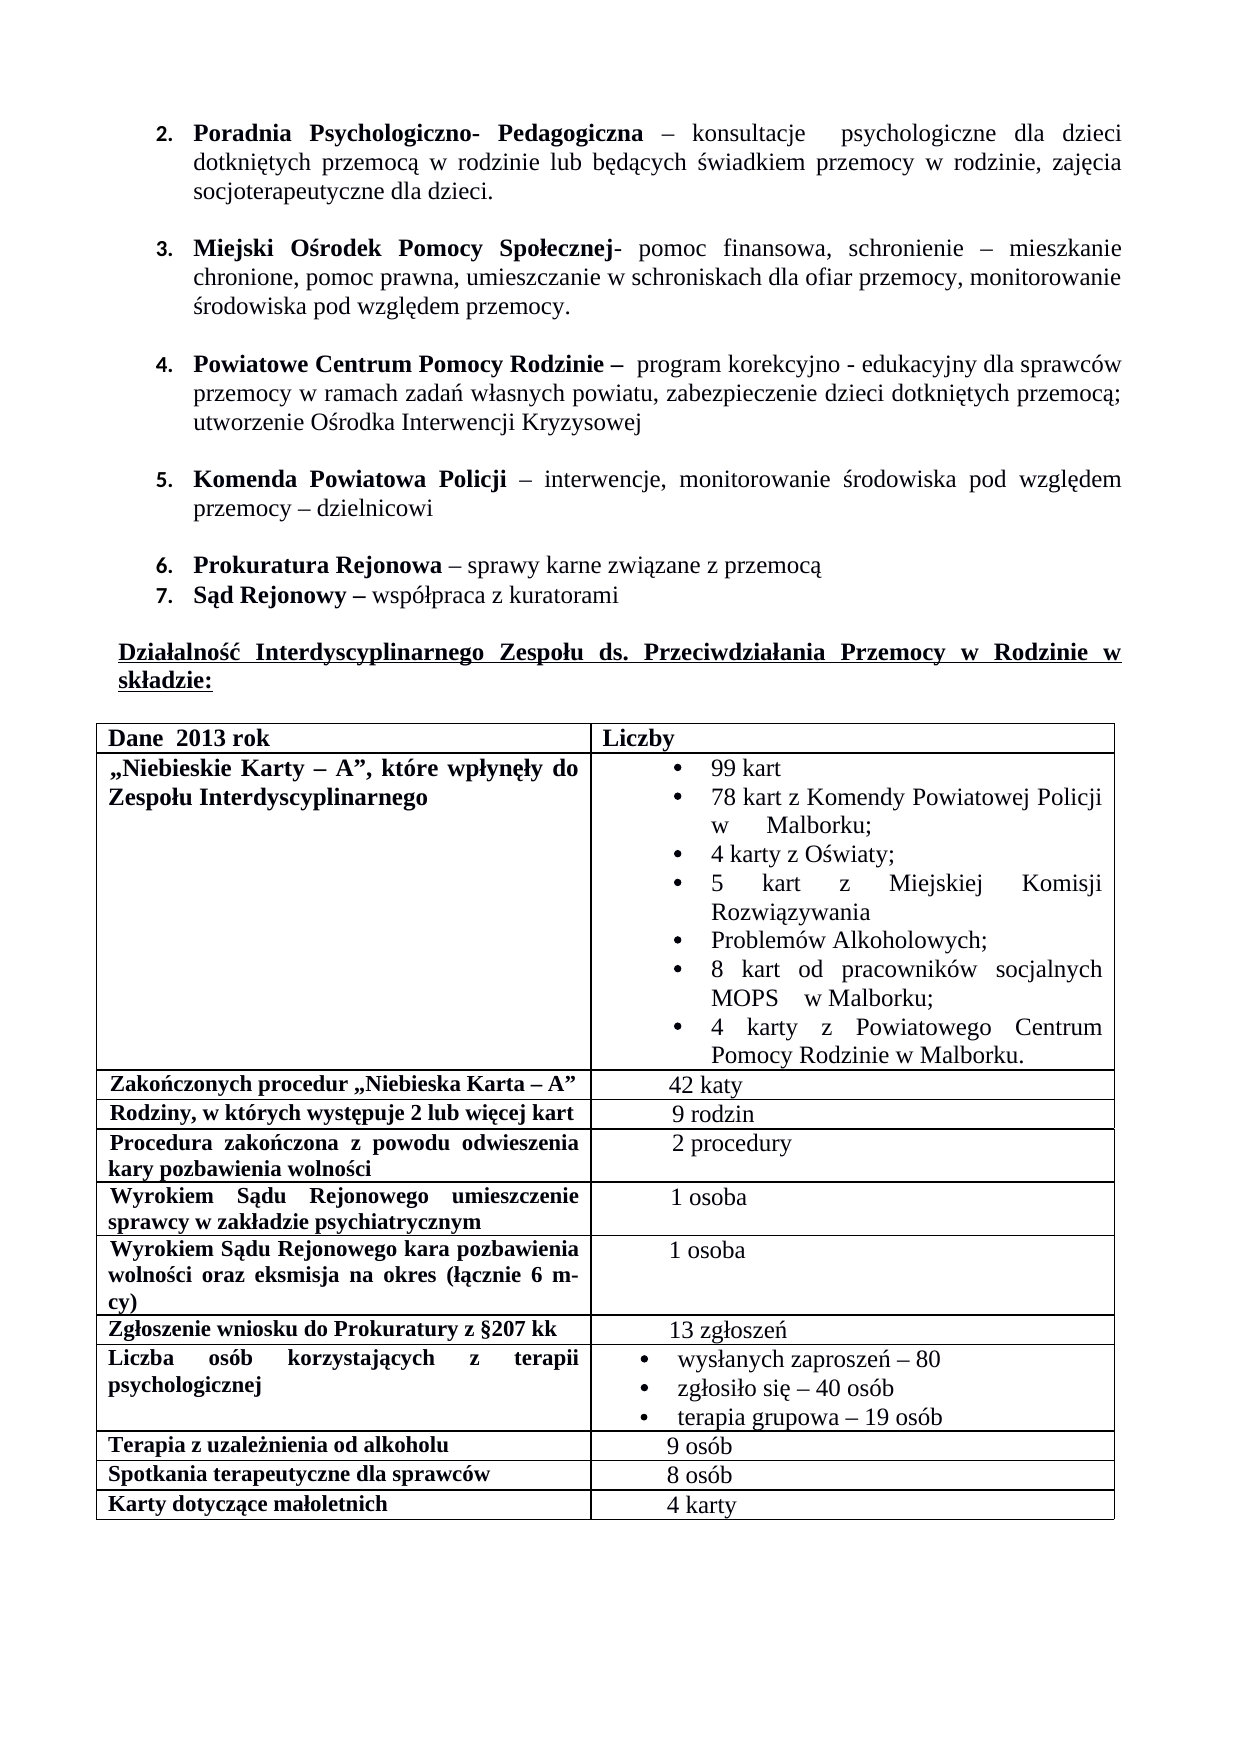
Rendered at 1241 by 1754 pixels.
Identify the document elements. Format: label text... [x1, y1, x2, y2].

table_cell Liczba osób korzystających z terapii psychologicznej [97, 1345, 590, 1430]
table_cell 8 osób [592, 1461, 1114, 1489]
list Komenda Powiatowa Policji – interwencje, monitorowanie środowiska pod względem przemocy – dzielnicowi [156, 464, 1122, 522]
text składzie: [118, 663, 1122, 694]
table_cell „Niebieskie Karty – A”, które wpłynęły do Zespołu Interdyscyplinarnego [97, 754, 590, 1069]
list Poradnia Psychologiczno- Pedagogiczna – konsultacje psychologiczne dla dzieci dotkniętych przemocą w rodzinie lub będących świadkiem przemocy w rodzinie, zajęcia socjoterapeutyczne dla dzieci. [156, 118, 1122, 205]
text Działalność Interdyscyplinarnego Zespołu ds. Przeciwdziałania Przemocy w Rodzinie w [118, 637, 1122, 662]
table_cell 1 osoba [592, 1183, 1114, 1235]
table_cell Spotkania terapeutyczne dla sprawców [97, 1461, 590, 1489]
table_cell 13 zgłoszeń [592, 1316, 1114, 1344]
table_cell 9 rodzin [592, 1100, 1114, 1128]
table_cell Zakończonych procedur „Niebieska Karta – A” [97, 1071, 590, 1099]
table_cell 99 kart 78 kart z Komendy Powiatowej Policji w Malborku; 4 karty z Oświaty; 5 kart z Miejskiej Komisji Rozwiązywania Problemów Alkoholowych; 8 kart od pracowników socjalnych MOPS w Malborku; 4 karty z Powiatowego Centrum Pomocy Rodzinie w Malborku. [592, 754, 1114, 1069]
list Sąd Rejonowy – współpraca z kuratorami [156, 580, 1122, 609]
table_cell 1 osoba [592, 1236, 1114, 1314]
table_cell Wyrokiem Sądu Rejonowego kara pozbawienia wolności oraz eksmisja na okres (łącznie 6 m-cy) [97, 1236, 590, 1314]
list Miejski Ośrodek Pomocy Społecznej- pomoc finansowa, schronienie – mieszkanie chronione, pomoc prawna, umieszczanie w schroniskach dla ofiar przemocy, monitorowanie środowiska pod względem przemocy. [156, 233, 1122, 320]
table_cell Wyrokiem Sądu Rejonowego umieszczenie sprawcy w zakładzie psychiatrycznym [97, 1183, 590, 1235]
table_cell Karty dotyczące małoletnich [97, 1491, 590, 1519]
table_header Liczby [592, 724, 1114, 752]
table_cell wysłanych zaproszeń – 80 zgłosiło się – 40 osób terapia grupowa – 19 osób [592, 1345, 1114, 1430]
list Prokuratura Rejonowa – sprawy karne związane z przemocą [156, 551, 1122, 580]
table_cell Rodziny, w których występuje 2 lub więcej kart [97, 1100, 590, 1128]
table_cell Zgłoszenie wniosku do Prokuratury z §207 kk [97, 1316, 590, 1344]
table_cell 42 katy [592, 1071, 1114, 1099]
table_cell 2 procedury [592, 1130, 1114, 1181]
table_cell Terapia z uzależnienia od alkoholu [97, 1432, 590, 1460]
table_cell 9 osób [592, 1432, 1114, 1460]
list Powiatowe Centrum Pomocy Rodzinie – program korekcyjno - edukacyjny dla sprawców przemocy w ramach zadań własnych powiatu, zabezpieczenie dzieci dotkniętych przemocą; utworzenie Ośrodka Interwencji Kryzysowej [156, 349, 1122, 435]
table_header Dane 2013 rok [97, 724, 590, 752]
table_cell 4 karty [592, 1491, 1114, 1519]
table_cell Procedura zakończona z powodu odwieszenia kary pozbawienia wolności [97, 1130, 590, 1181]
